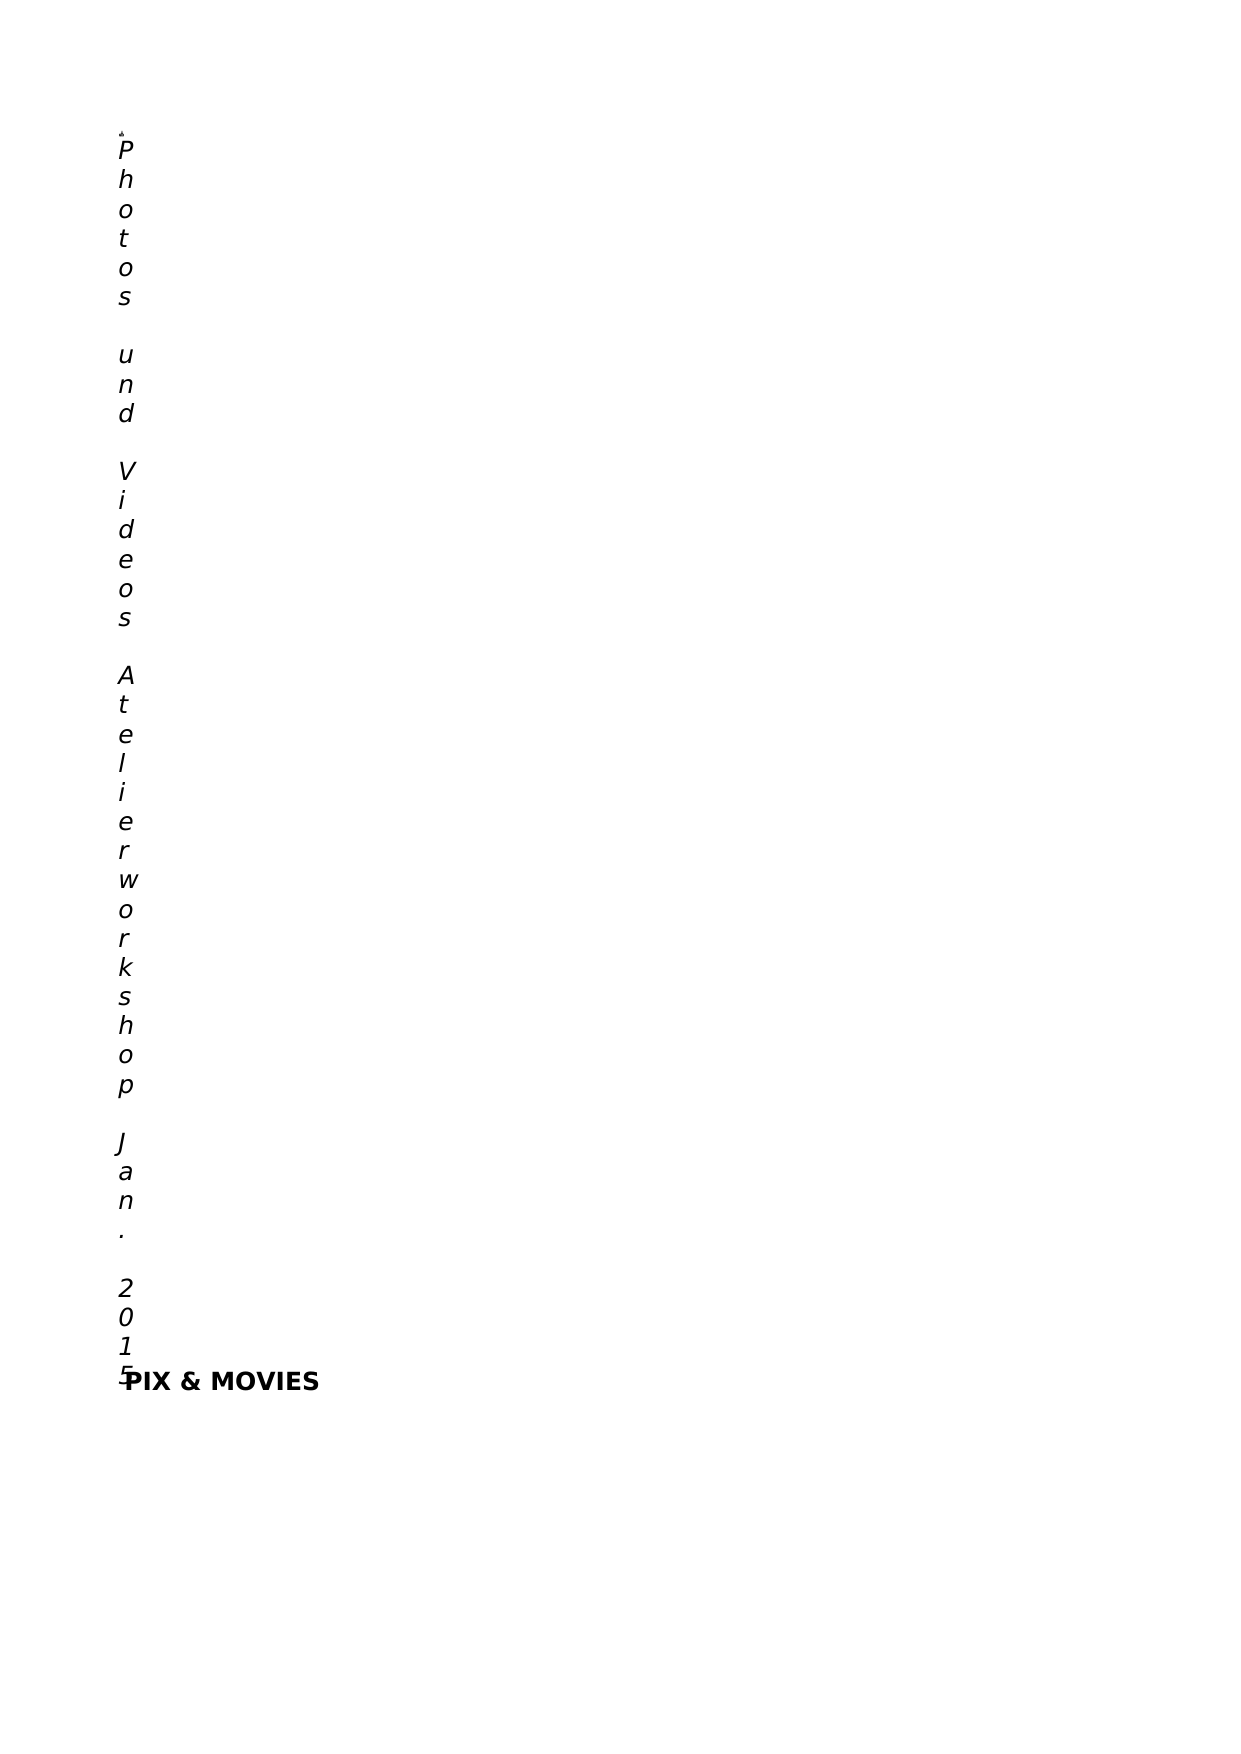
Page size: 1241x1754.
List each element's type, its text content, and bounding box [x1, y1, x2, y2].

text Photos und Videos Atelierworkshop Jan. 2015 [118, 1139, 124, 1295]
text Photos und Videos Atelierworkshop Jan. 2015 [118, 305, 124, 624]
picture [118, 130, 124, 137]
text PIX & MOVIES [118, 118, 1122, 1397]
text Photos und Videos Atelierworkshop Jan. 2015 [118, 137, 124, 303]
text Photos und Videos Atelierworkshop Jan. 2015 [118, 679, 124, 1003]
